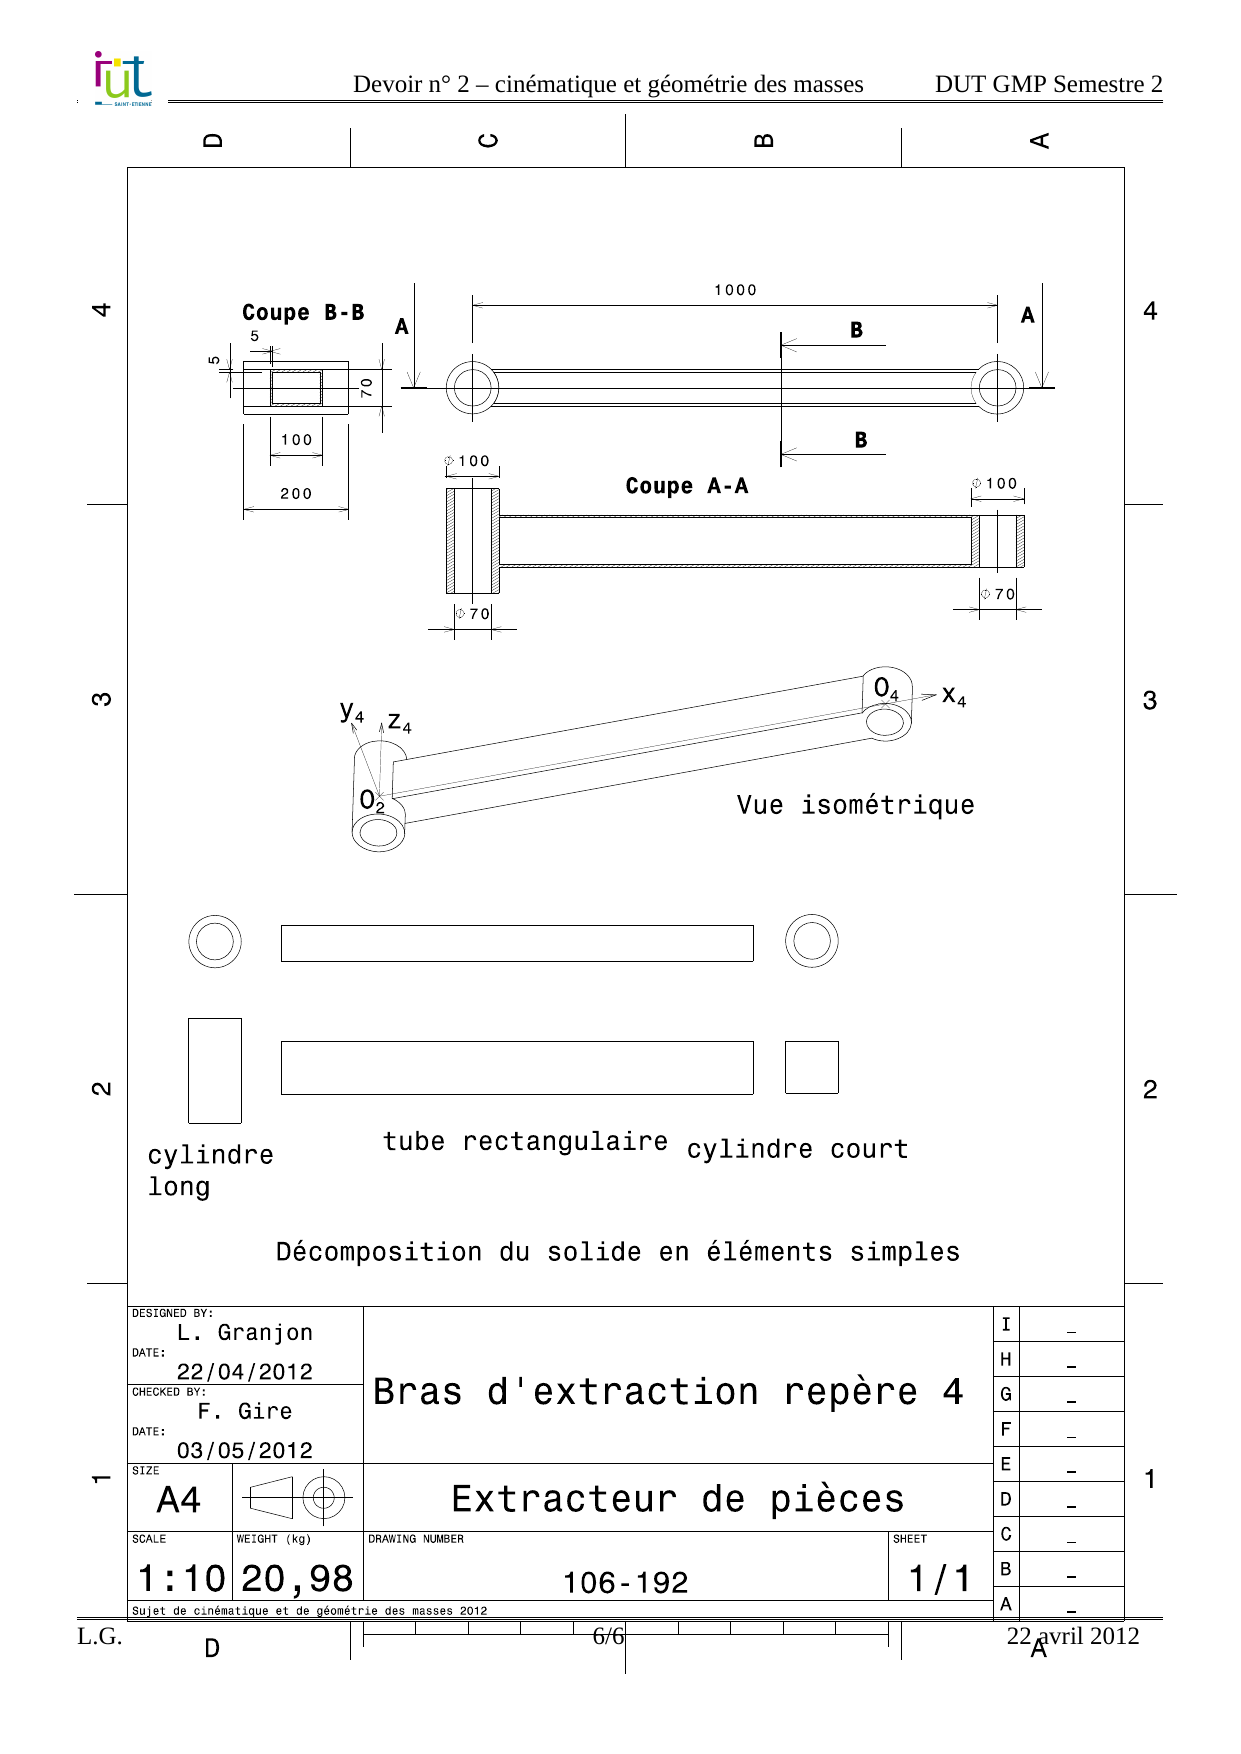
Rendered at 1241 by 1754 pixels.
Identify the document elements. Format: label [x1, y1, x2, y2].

picture [95, 51, 152, 106]
